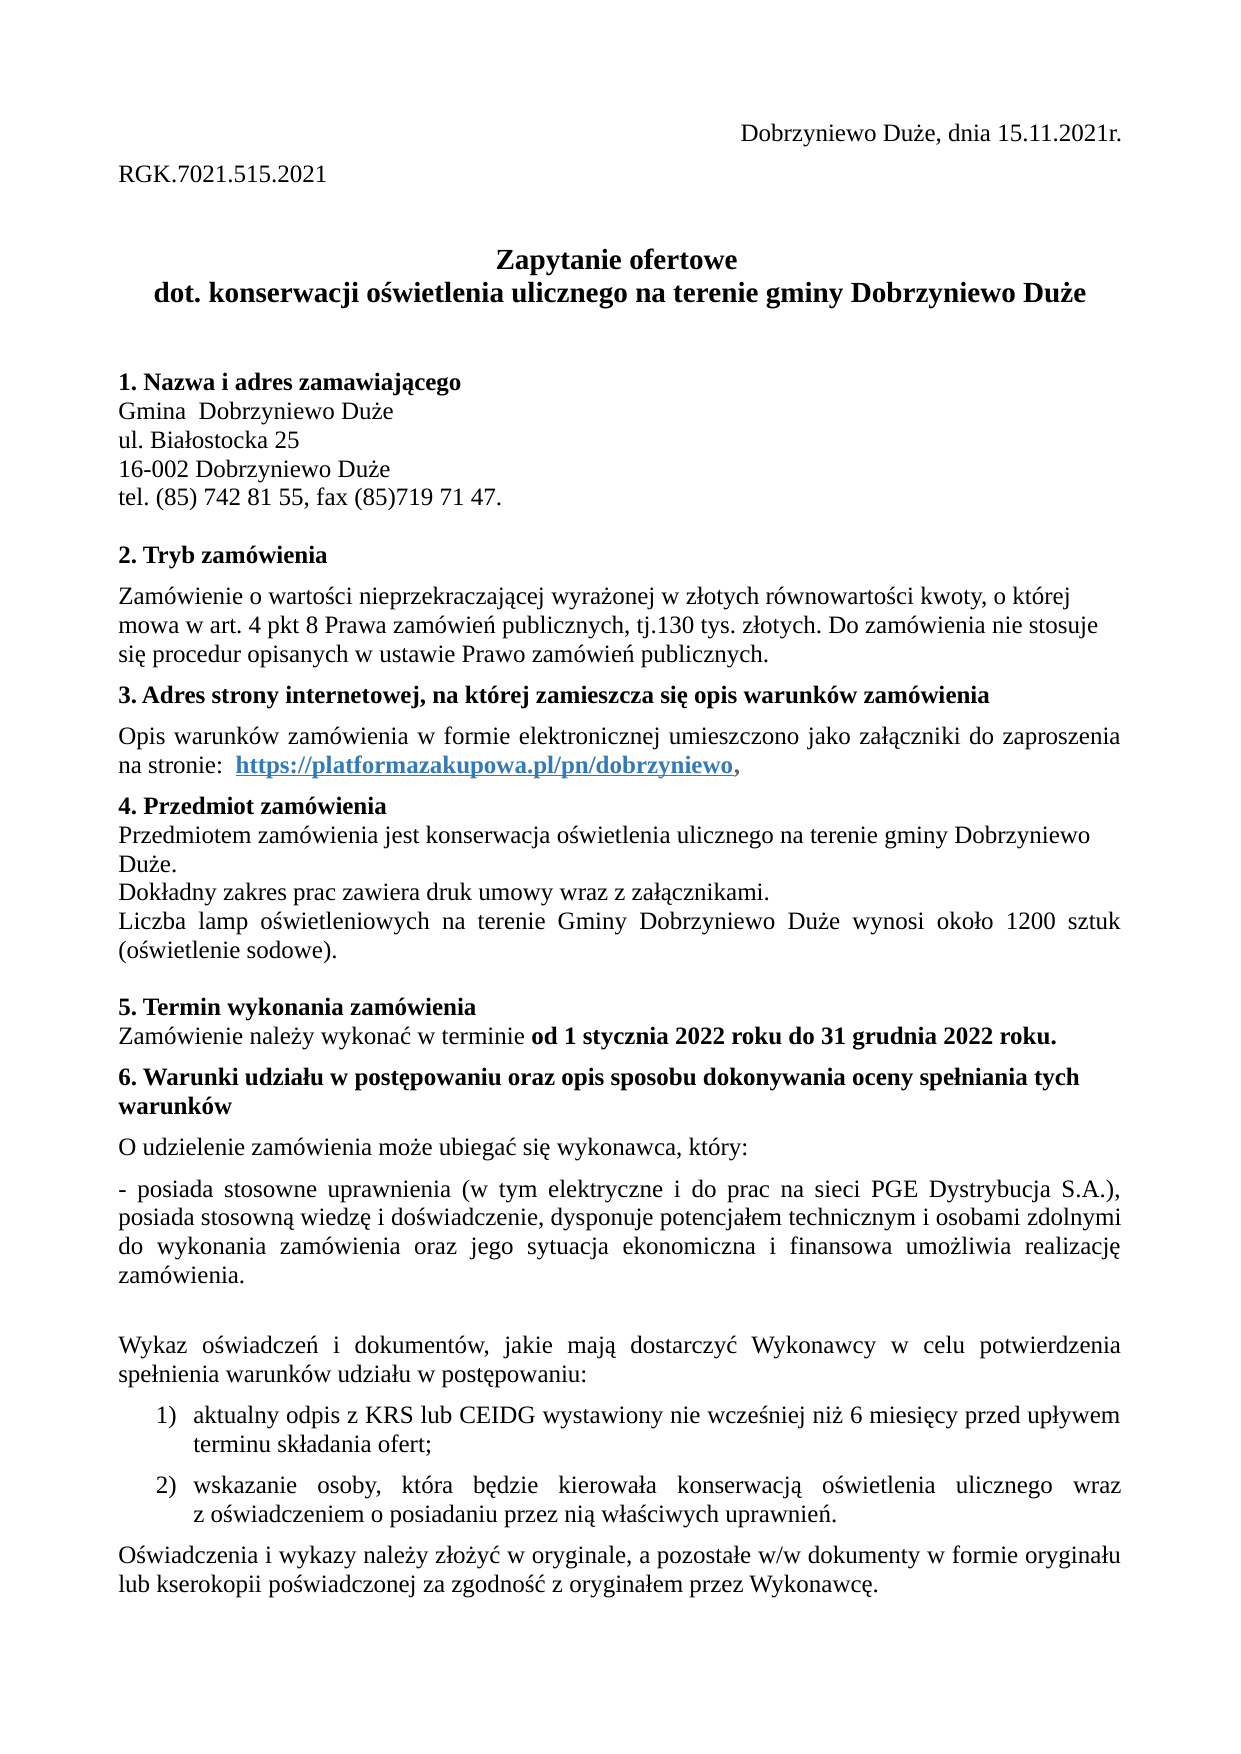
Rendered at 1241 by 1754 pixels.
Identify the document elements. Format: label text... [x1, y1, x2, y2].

text ul. Białostocka 25 [118, 425, 1122, 454]
text 1. Nazwa i adres zamawiającego [118, 367, 1122, 396]
text - posiada stosowne uprawnienia (w tym elektryczne i do prac na sieci PGE Dystrybucja S.A.), posiada stosowną wiedzę i doświadczenie, dysponuje potencjałem technicznym i osobami zdolnymi do wykonania zamówienia oraz jego sytuacja ekonomiczna i finansowa umożliwia realizację zamówienia. [118, 1174, 1122, 1317]
text 6. Warunki udziału w postępowaniu oraz opis sposobu dokonywania oceny spełniania tych warunków [118, 1062, 1122, 1120]
text Dobrzyniewo Duże, dnia 15.11.2021r. [118, 118, 1122, 147]
text 4. Przedmiot zamówienia Przedmiotem zamówienia jest konserwacja oświetlenia ulicznego na terenie gminy Dobrzyniewo Duże. [118, 791, 1122, 877]
text Dokładny zakres prac zawiera druk umowy wraz z załącznikami. [118, 877, 1122, 906]
text Liczba lamp oświetleniowych na terenie Gminy Dobrzyniewo Duże wynosi około 1200 sztuk (oświetlenie sodowe). [118, 906, 1122, 964]
text Opis warunków zamówienia w formie elektronicznej umieszczono jako załączniki do zaproszenia na stronie: https://platformazakupowa.pl/pn/dobrzyniewo, [118, 721, 1122, 779]
list wskazanie osoby, która będzie kierowała konserwacją oświetlenia ulicznego wraz z oświadczeniem o posiadaniu przez nią właściwych uprawnień. [156, 1470, 1122, 1527]
text RGK.7021.515.2021 [118, 159, 1122, 188]
text 16-002 Dobrzyniewo Duże [118, 454, 1122, 482]
text 2. Tryb zamówienia [118, 540, 1122, 569]
text Zapytanie ofertowe dot. konserwacji oświetlenia ulicznego na terenie gminy Dobrzyniewo Duże [118, 242, 1122, 309]
text 3. Adres strony internetowej, na której zamieszcza się opis warunków zamówienia [118, 680, 1122, 709]
text Zamówienie o wartości nieprzekraczającej wyrażonej w złotych równowartości kwoty, o której mowa w art. 4 pkt 8 Prawa zamówień publicznych, tj.130 tys. złotych. Do zamówienia nie stosuje się procedur opisanych w ustawie Prawo zamówień publicznych. [118, 581, 1122, 667]
text Gmina Dobrzyniewo Duże [118, 396, 1122, 425]
text 5. Termin wykonania zamówienia Zamówienie należy wykonać w terminie od 1 stycznia 2022 roku do 31 grudnia 2022 roku. [118, 992, 1122, 1050]
text Oświadczenia i wykazy należy złożyć w oryginale, a pozostałe w/w dokumenty w formie oryginału lub kserokopii poświadczonej za zgodność z oryginałem przez Wykonawcę. [118, 1540, 1122, 1597]
text tel. (85) 742 81 55, fax (85)719 71 47. [118, 482, 1122, 511]
list aktualny odpis z KRS lub CEIDG wystawiony nie wcześniej niż 6 miesięcy przed upływem terminu składania ofert; [156, 1400, 1122, 1457]
text O udzielenie zamówienia może ubiegać się wykonawca, który: [118, 1132, 1122, 1161]
text Wykaz oświadczeń i dokumentów, jakie mają dostarczyć Wykonawcy w celu potwierdzenia spełnienia warunków udziału w postępowaniu: [118, 1330, 1122, 1387]
